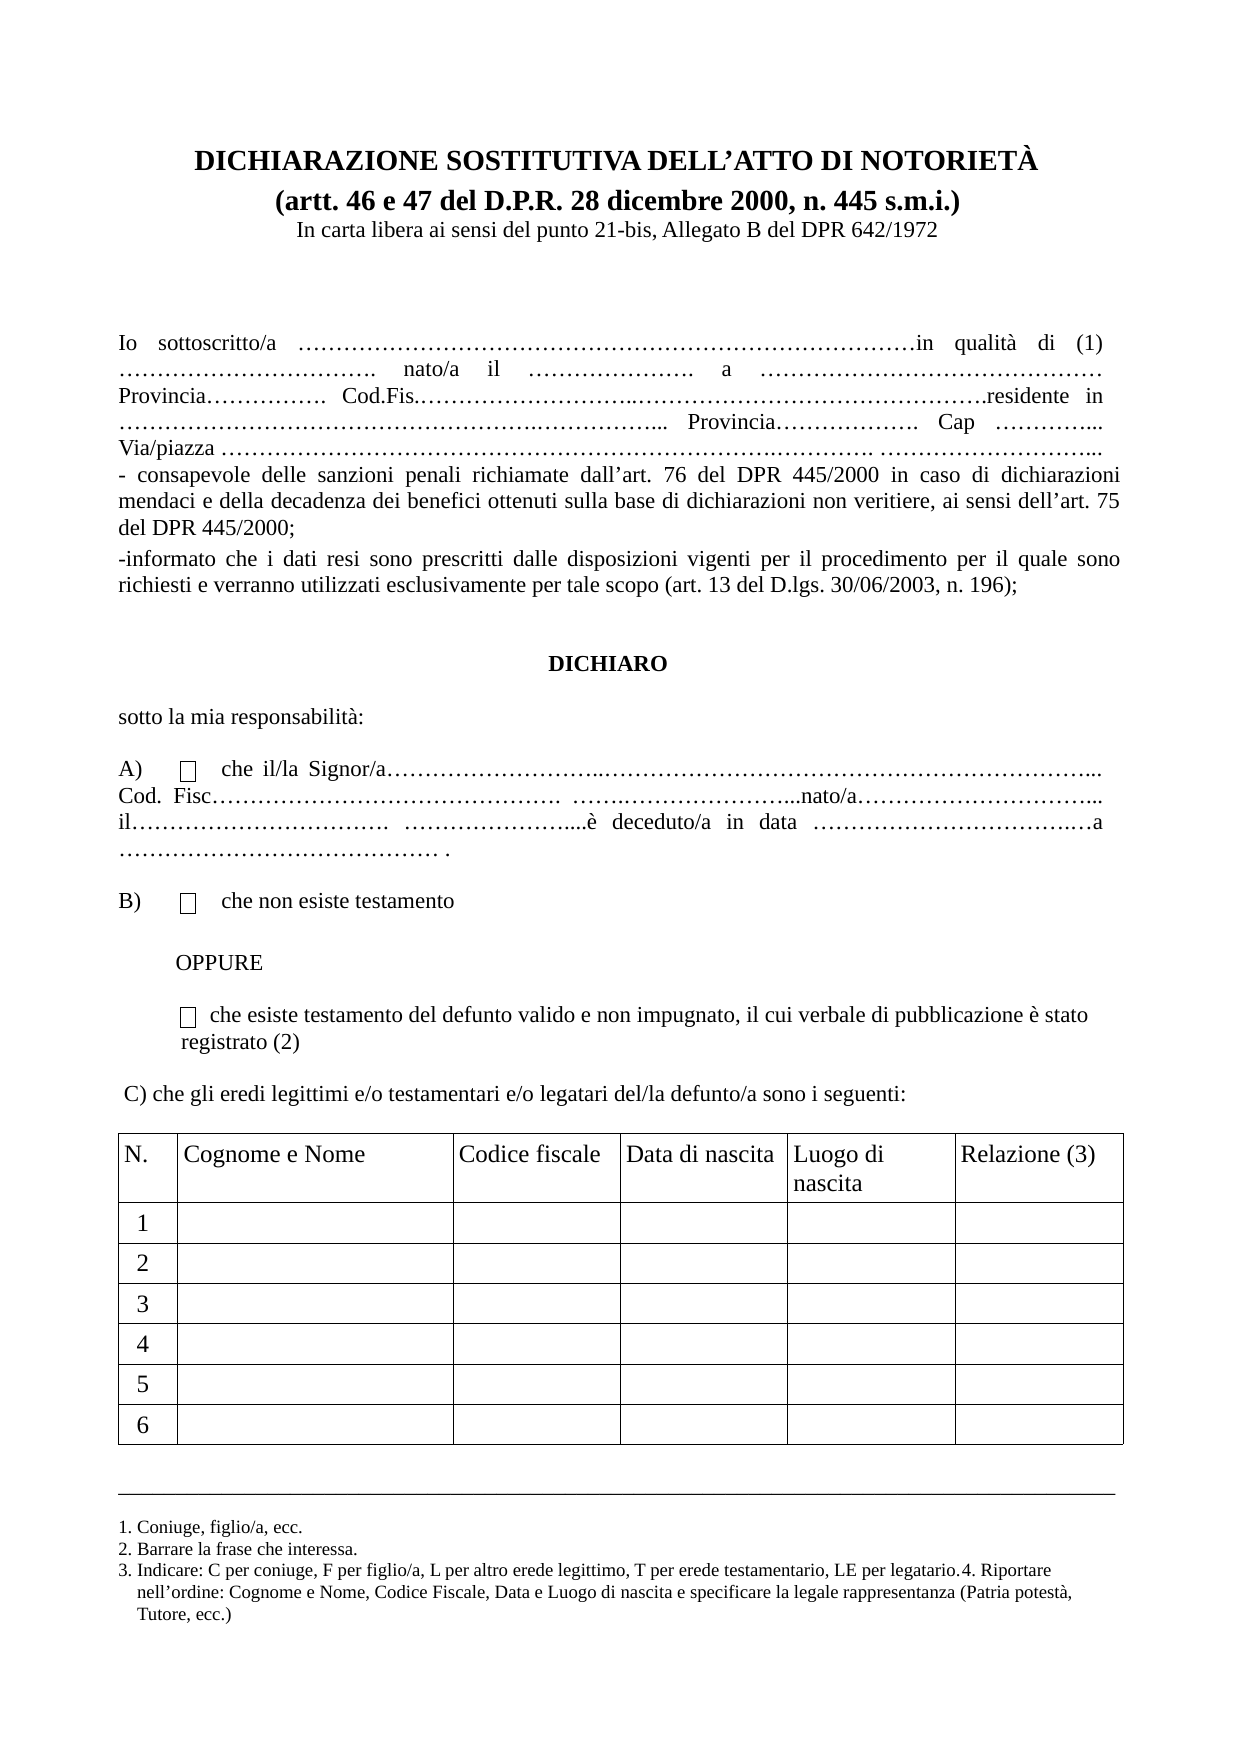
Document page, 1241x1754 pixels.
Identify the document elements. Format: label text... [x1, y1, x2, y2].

table_cell 4 [119, 1324, 177, 1363]
table_cell [454, 1203, 620, 1243]
table_cell [178, 1324, 453, 1363]
table_header Data di nascita [621, 1134, 787, 1202]
table_cell 2 [119, 1244, 177, 1283]
table_cell 6 [119, 1405, 177, 1444]
table_cell 1 [119, 1203, 177, 1243]
table_cell [956, 1324, 1123, 1363]
table_cell [454, 1405, 620, 1444]
text DICHIARO [118, 650, 1103, 676]
table_cell [621, 1405, 787, 1444]
text A) che il/la Signor/a………………………..………………………………………………………... Cod. Fisc………………………………………. …….…………………...nato/a…………………………... il……………………………. …………………....è deceduto/a in data …………………………….…a …………………………………… . [118, 756, 1103, 861]
table_cell [178, 1244, 453, 1283]
table_cell [788, 1284, 955, 1323]
text OPPURE [118, 949, 1103, 975]
text C) che gli eredi legittimi e/o testamentari e/o legatari del/la defunto/a sono i seguenti: [118, 1081, 1103, 1107]
table_header Cognome e Nome [178, 1134, 453, 1202]
table_cell [788, 1244, 955, 1283]
table_cell [454, 1244, 620, 1283]
subtitle DICHIARAZIONE SOSTITUTIVA DELL’ATTO DI NOTORIETÀ [118, 143, 1122, 177]
text sotto la mia responsabilità: [118, 703, 1103, 729]
table_cell [956, 1284, 1123, 1323]
text che esiste testamento del defunto valido e non impugnato, il cui verbale di pubblicazione è stato [118, 1001, 1103, 1028]
table_cell [621, 1284, 787, 1323]
list -informato che i dati resi sono prescritti dalle disposizioni vigenti per il procedimento per il quale sono richiesti e verranno utilizzati esclusivamente per tale scopo (art. 13 del D.lgs. 30/06/2003, n. 196); [118, 545, 1122, 597]
text _______________________________________________________________________________________ [118, 1471, 1122, 1497]
table_cell [454, 1284, 620, 1323]
text In carta libera ai sensi del punto 21-bis, Allegato B del DPR 642/1972 [118, 216, 1122, 243]
table_header Luogo di nascita [788, 1134, 955, 1202]
table_cell [178, 1203, 453, 1243]
text registrato (2) [118, 1028, 1103, 1054]
table_cell [956, 1405, 1123, 1444]
table_header Codice fiscale [454, 1134, 620, 1202]
table_cell [956, 1365, 1123, 1404]
table_cell [956, 1203, 1123, 1243]
table_cell [788, 1203, 955, 1243]
table_cell [454, 1365, 620, 1404]
list - consapevole delle sanzioni penali richiamate dall’art. 76 del DPR 445/2000 in caso di dichiarazioni mendaci e della decadenza dei benefici ottenuti sulla base di dichiarazioni non veritiere, ai sensi dell’art. 75 del DPR 445/2000; [118, 461, 1122, 540]
table_cell 5 [119, 1365, 177, 1404]
table_cell 3 [119, 1284, 177, 1323]
list B) che non esiste testamento [118, 887, 1122, 914]
text 3. Indicare: C per coniuge, F per figlio/a, L per altro erede legittimo, T per erede testamentario, LE per legatario.4. Riportare nell’ordine: Cognome e Nome, Codice Fiscale, Data e Luogo di nascita e specificare la legale rappresentanza (Patria potestà, Tutore, ecc.) [118, 1559, 1122, 1624]
table_cell [621, 1203, 787, 1243]
table_cell [621, 1244, 787, 1283]
table_cell [621, 1324, 787, 1363]
table_cell [788, 1405, 955, 1444]
table_cell [178, 1405, 453, 1444]
text (artt. 46 e 47 del D.P.R. 28 dicembre 2000, n. 445 s.m.i.) [118, 183, 1124, 216]
table_header Relazione (3) [956, 1134, 1123, 1202]
table_header N. [119, 1134, 177, 1202]
text Io sottoscritto/a ………………………………………………………………………in qualità di (1) ……………………………. nato/a il …………………. a ……………………………………… Provincia……………. Cod.Fis.………………………..……………………………………….residente in ……………………………………………….……………... Provincia………………. Cap …………... Via/piazza ……………………………………………………………….…………. ………………………... [118, 329, 1103, 461]
text 1. Coniuge, figlio/a, ecc. [118, 1516, 1122, 1538]
table_cell [788, 1365, 955, 1404]
table_cell [178, 1365, 453, 1404]
table_cell [178, 1284, 453, 1323]
table_cell [956, 1244, 1123, 1283]
table_cell [621, 1365, 787, 1404]
table_cell [454, 1324, 620, 1363]
table_cell [788, 1324, 955, 1363]
text 2. Barrare la frase che interessa. [118, 1538, 1122, 1559]
